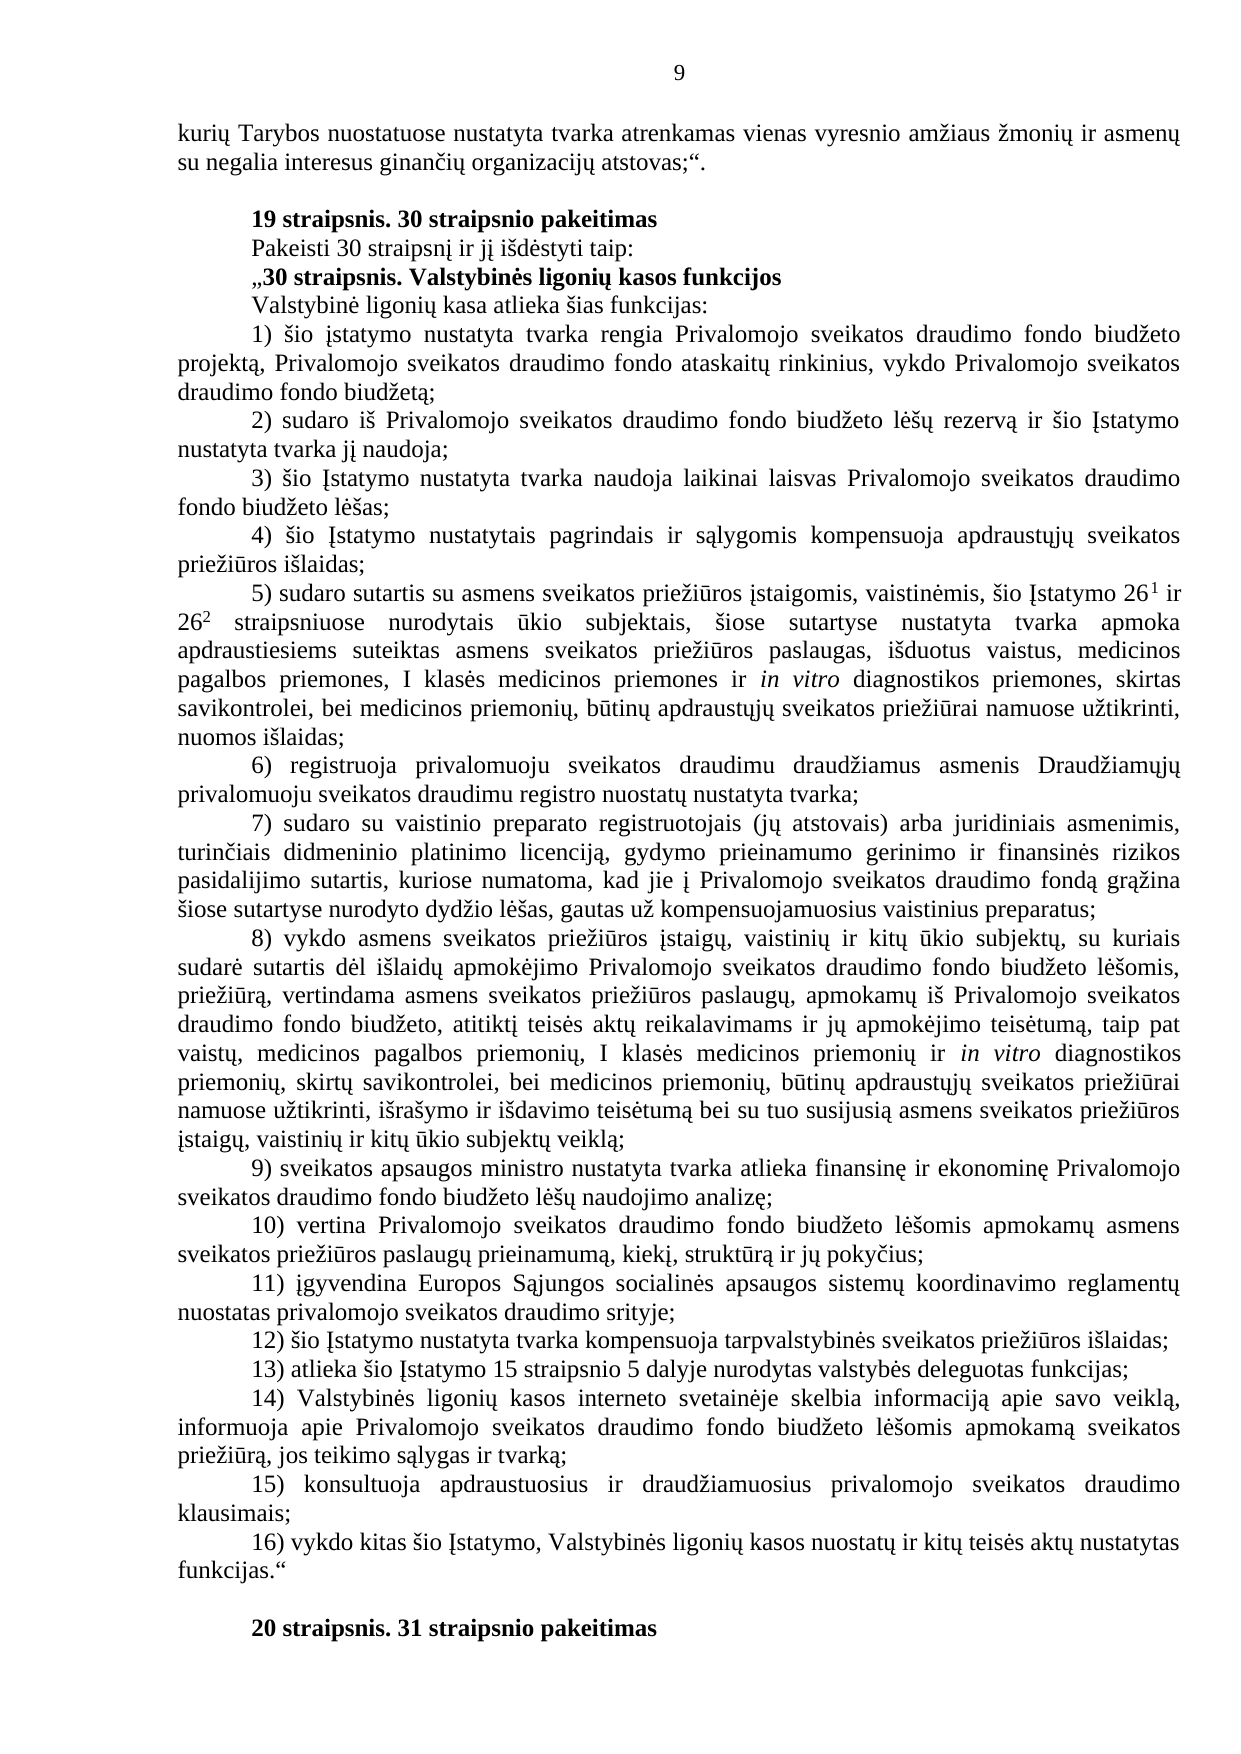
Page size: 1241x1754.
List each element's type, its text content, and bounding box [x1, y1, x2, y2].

text 1) šio įstatymo nustatyta tvarka rengia Privalomojo sveikatos draudimo fondo biudžeto projektą, Privalomojo sveikatos draudimo fondo ataskaitų rinkinius, vykdo Privalomojo sveikatos draudimo fondo biudžetą; [177, 319, 1181, 406]
text 15) konsultuoja apdraustuosius ir draudžiamuosius privalomojo sveikatos draudimo klausimais; [177, 1469, 1181, 1527]
text 20 straipsnis. 31 straipsnio pakeitimas [177, 1613, 1181, 1642]
text 2) sudaro iš Privalomojo sveikatos draudimo fondo biudžeto lėšų rezervą ir šio Įstatymo nustatyta tvarka jį naudoja; [177, 406, 1181, 463]
text 16) vykdo kitas šio Įstatymo, Valstybinės ligonių kasos nuostatų ir kitų teisės aktų nustatytas funkcijas.“ [177, 1527, 1181, 1584]
text 12) šio Įstatymo nustatyta tvarka kompensuoja tarpvalstybinės sveikatos priežiūros išlaidas; [177, 1326, 1181, 1354]
text 11) įgyvendina Europos Sąjungos socialinės apsaugos sistemų koordinavimo reglamentų nuostatas privalomojo sveikatos draudimo srityje; [177, 1268, 1181, 1326]
text 7) sudaro su vaistinio preparato registruotojais (jų atstovais) arba juridiniais asmenimis, turinčiais didmeninio platinimo licenciją, gydymo prieinamumo gerinimo ir finansinės rizikos pasidalijimo sutartis, kuriose numatoma, kad jie į Privalomojo sveikatos draudimo fondą grąžina šiose sutartyse nurodyto dydžio lėšas, gautas už kompensuojamuosius vaistinius preparatus; [177, 808, 1181, 923]
text 8) vykdo asmens sveikatos priežiūros įstaigų, vaistinių ir kitų ūkio subjektų, su kuriais sudarė sutartis dėl išlaidų apmokėjimo Privalomojo sveikatos draudimo fondo biudžeto lėšomis, priežiūrą, vertindama asmens sveikatos priežiūros paslaugų, apmokamų iš Privalomojo sveikatos draudimo fondo biudžeto, atitiktį teisės aktų reikalavimams ir jų apmokėjimo teisėtumą, taip pat vaistų, medicinos pagalbos priemonių, I klasės medicinos priemonių ir in vitro diagnostikos priemonių, skirtų savikontrolei, bei medicinos priemonių, būtinų apdraustųjų sveikatos priežiūrai namuose užtikrinti, išrašymo ir išdavimo teisėtumą bei su tuo susijusią asmens sveikatos priežiūros įstaigų, vaistinių ir kitų ūkio subjektų veiklą; [177, 923, 1181, 1153]
text 3) šio Įstatymo nustatyta tvarka naudoja laikinai laisvas Privalomojo sveikatos draudimo fondo biudžeto lėšas; [177, 463, 1181, 521]
text 14) Valstybinės ligonių kasos interneto svetainėje skelbia informaciją apie savo veiklą, informuoja apie Privalomojo sveikatos draudimo fondo biudžeto lėšomis apmokamą sveikatos priežiūrą, jos teikimo sąlygas ir tvarką; [177, 1383, 1181, 1469]
text 10) vertina Privalomojo sveikatos draudimo fondo biudžeto lėšomis apmokamų asmens sveikatos priežiūros paslaugų prieinamumą, kiekį, struktūrą ir jų pokyčius; [177, 1211, 1181, 1268]
text 13) atlieka šio Įstatymo 15 straipsnio 5 dalyje nurodytas valstybės deleguotas funkcijas; [177, 1354, 1181, 1383]
text kurių Tarybos nuostatuose nustatyta tvarka atrenkamas vienas vyresnio amžiaus žmonių ir asmenų su negalia interesus ginančių organizacijų atstovas;“. [177, 118, 1181, 176]
text 5) sudaro sutartis su asmens sveikatos priežiūros įstaigomis, vaistinėmis, šio Įstatymo 261 ir 262 straipsniuose nurodytais ūkio subjektais, šiose sutartyse nustatyta tvarka apmoka apdraustiesiems suteiktas asmens sveikatos priežiūros paslaugas, išduotus vaistus, medicinos pagalbos priemones, I klasės medicinos priemones ir in vitro diagnostikos priemones, skirtas savikontrolei, bei medicinos priemonių, būtinų apdraustųjų sveikatos priežiūrai namuose užtikrinti, nuomos išlaidas; [177, 578, 1181, 751]
text 6) registruoja privalomuoju sveikatos draudimu draudžiamus asmenis Draudžiamųjų privalomuoju sveikatos draudimu registro nuostatų nustatyta tvarka; [177, 751, 1181, 808]
text „30 straipsnis. Valstybinės ligonių kasos funkcijos [177, 262, 1181, 291]
text Valstybinė ligonių kasa atlieka šias funkcijas: [177, 291, 1181, 319]
text 9) sveikatos apsaugos ministro nustatyta tvarka atlieka finansinę ir ekonominę Privalomojo sveikatos draudimo fondo biudžeto lėšų naudojimo analizę; [177, 1153, 1181, 1211]
text Pakeisti 30 straipsnį ir jį išdėstyti taip: [177, 233, 1181, 262]
text 19 straipsnis. 30 straipsnio pakeitimas [251, 204, 1181, 233]
text 4) šio Įstatymo nustatytais pagrindais ir sąlygomis kompensuoja apdraustųjų sveikatos priežiūros išlaidas; [177, 521, 1181, 578]
